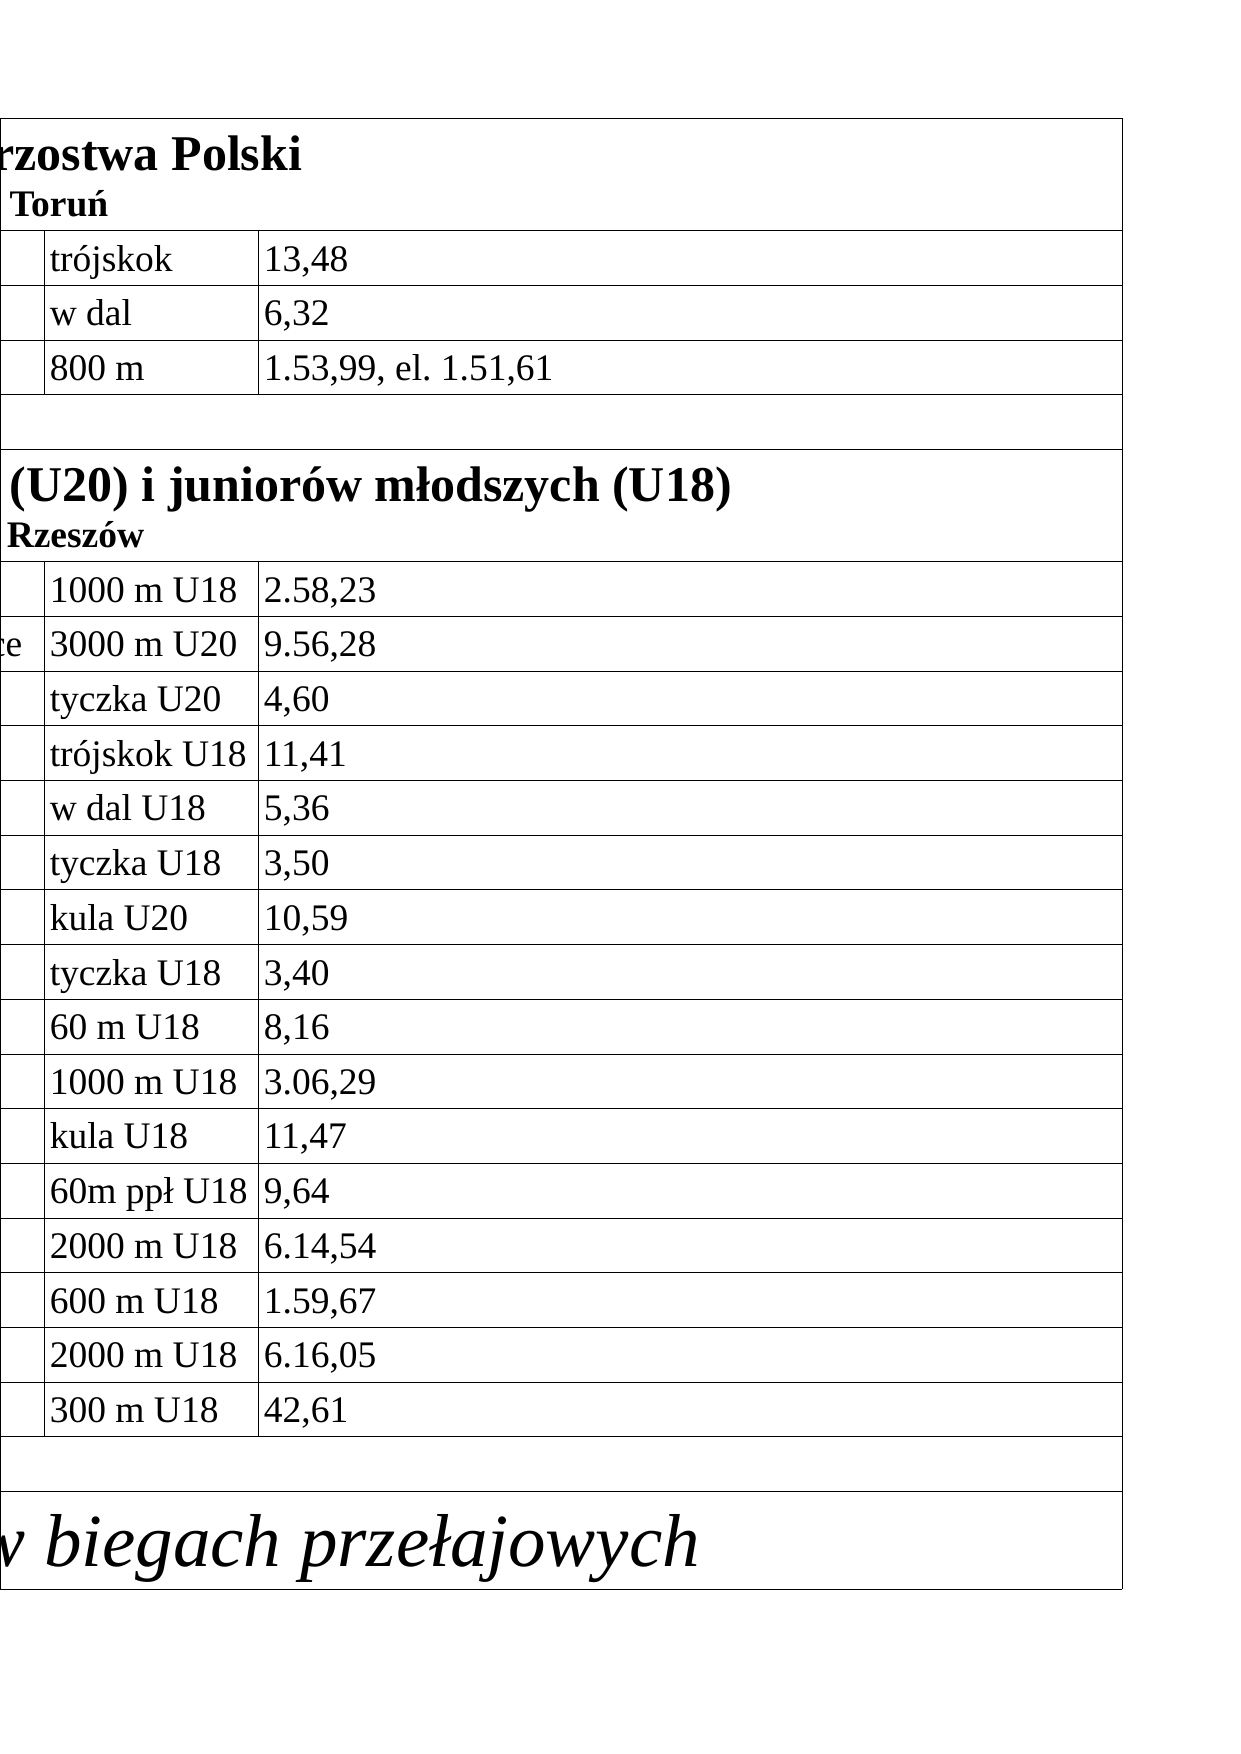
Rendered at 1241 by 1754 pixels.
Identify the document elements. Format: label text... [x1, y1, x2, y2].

table_cell trójskok U18 [45, 726, 258, 780]
table_cell KKL Kielce [1, 341, 44, 394]
table_cell LKB Rudnik [1, 1383, 44, 1436]
table_cell Czwórka Ostrowiec Św. [1, 1164, 44, 1217]
table_cell 2000 m U18 [45, 1328, 258, 1382]
table_cell kula U20 [45, 890, 258, 944]
table_cell 60 m U18 [45, 1000, 258, 1053]
table_cell trójskok [45, 231, 258, 285]
table_cell 800 m [45, 341, 258, 394]
table_cell 2000 m U18 [45, 1219, 258, 1272]
table_cell KKL Kielce [1, 562, 44, 616]
table_cell KKL Kielce [1, 890, 44, 944]
table_cell KKL Kielce [1, 836, 44, 889]
table_cell 9,64 [259, 1164, 1122, 1217]
table_cell KKL Kielce [1, 672, 44, 725]
table_cell 6,32 [259, 286, 1122, 340]
table_cell KKL Kielce [1, 726, 44, 780]
table_cell KKL Kielce [1, 945, 44, 999]
table_cell 1000 m U18 [45, 1055, 258, 1108]
table_cell w dal [45, 286, 258, 340]
table_cell [1, 1437, 1122, 1491]
table_cell [1, 286, 44, 340]
table_cell 3.06,29 [259, 1055, 1122, 1108]
table_cell tyczka U18 [45, 945, 258, 999]
table_cell Halowe mistrzostwa Polski juniorów (U20) i juniorów młodszych (U18) 11-13 lutego Rzeszów [1, 450, 1122, 561]
table_cell 3,40 [259, 945, 1122, 999]
table_cell [1, 395, 1122, 449]
table_cell tyczka U18 [45, 836, 258, 889]
table_cell 66. Halowe Mistrzostwa Polski 5-6 marca Toruń [1, 119, 1122, 230]
table_cell KKL Kielce [1, 231, 44, 285]
table_cell 13,48 [259, 231, 1122, 285]
table_cell KKL Kielce [1, 1000, 44, 1053]
table_cell 4,60 [259, 672, 1122, 725]
table_cell 3,50 [259, 836, 1122, 889]
table_cell LKB Rudnik [1, 1219, 44, 1272]
table_cell Juventa-Cerrad Starachowice [1, 617, 44, 671]
table_cell kula U18 [45, 1109, 258, 1163]
table_cell 2.58,23 [259, 562, 1122, 616]
table_cell KKL Kielce [1, 1055, 44, 1108]
table_cell W mistrzostwach Polski w biegach przełajowych [1, 1492, 1122, 1589]
table_cell 1000 m U18 [45, 562, 258, 616]
table_cell 6.16,05 [259, 1328, 1122, 1382]
table_cell w dal U18 [45, 781, 258, 835]
table_cell LKB Rudnik [1, 1273, 44, 1327]
table_cell 60m ppł U18 [45, 1164, 258, 1217]
table_cell 6.14,54 [259, 1219, 1122, 1272]
table_cell tyczka U20 [45, 672, 258, 725]
table_cell 11,47 [259, 1109, 1122, 1163]
table_cell 600 m U18 [45, 1273, 258, 1327]
table_cell 1.53,99, el. 1.51,61 [259, 341, 1122, 394]
table_cell 300 m U18 [45, 1383, 258, 1436]
table_cell 5,36 [259, 781, 1122, 835]
table_cell LKB Rudnik [1, 1328, 44, 1382]
table_cell 9.56,28 [259, 617, 1122, 671]
table_cell 42,61 [259, 1383, 1122, 1436]
table_cell 10,59 [259, 890, 1122, 944]
table_cell 1.59,67 [259, 1273, 1122, 1327]
table_cell 8,16 [259, 1000, 1122, 1053]
table_cell 3000 m U20 [45, 617, 258, 671]
table_cell 11,41 [259, 726, 1122, 780]
table_cell KKL Kielce [1, 781, 44, 835]
table_cell KKL Kielce [1, 1109, 44, 1163]
